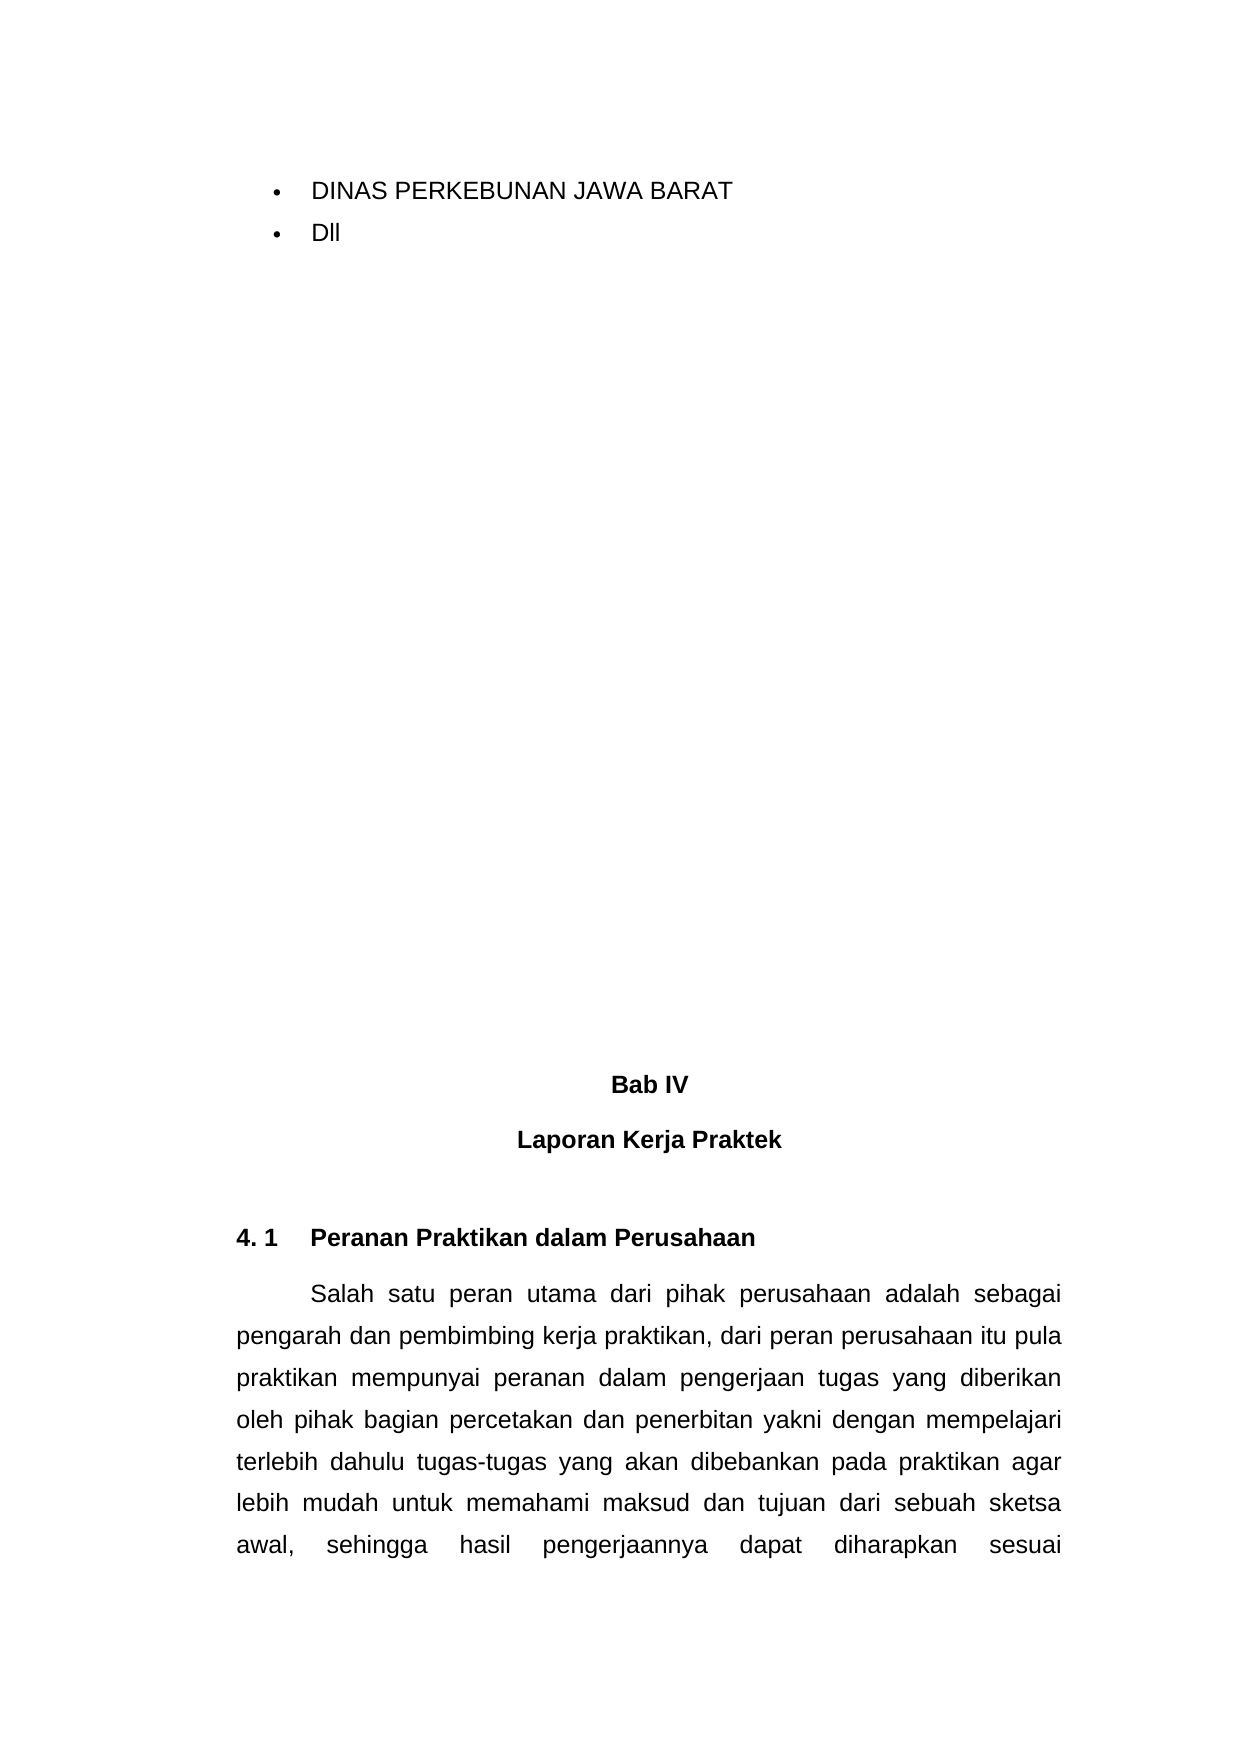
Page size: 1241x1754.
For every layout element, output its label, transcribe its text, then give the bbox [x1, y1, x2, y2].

list Dll [274, 219, 1063, 247]
text Salah satu peran utama dari pihak perusahaan adalah sebagai pengarah dan pembimbing kerja praktikan, dari peran perusahaan itu pula praktikan mempunyai peranan dalam pengerjaan tugas yang diberikan oleh pihak bagian percetakan dan penerbitan yakni dengan mempelajari terlebih dahulu tugas-tugas yang akan dibebankan pada praktikan agar lebih mudah untuk memahami maksud dan tujuan dari sebuah sketsa awal, sehingga hasil pengerjaannya dapat diharapkan sesuai [236, 1280, 1063, 1559]
text Laporan Kerja Praktek [236, 1126, 1063, 1154]
text Bab IV [236, 1071, 1063, 1098]
list DINAS PERKEBUNAN JAWA BARAT [274, 177, 1063, 205]
text 4. 1 Peranan Praktikan dalam Perusahaan [236, 1224, 1063, 1252]
